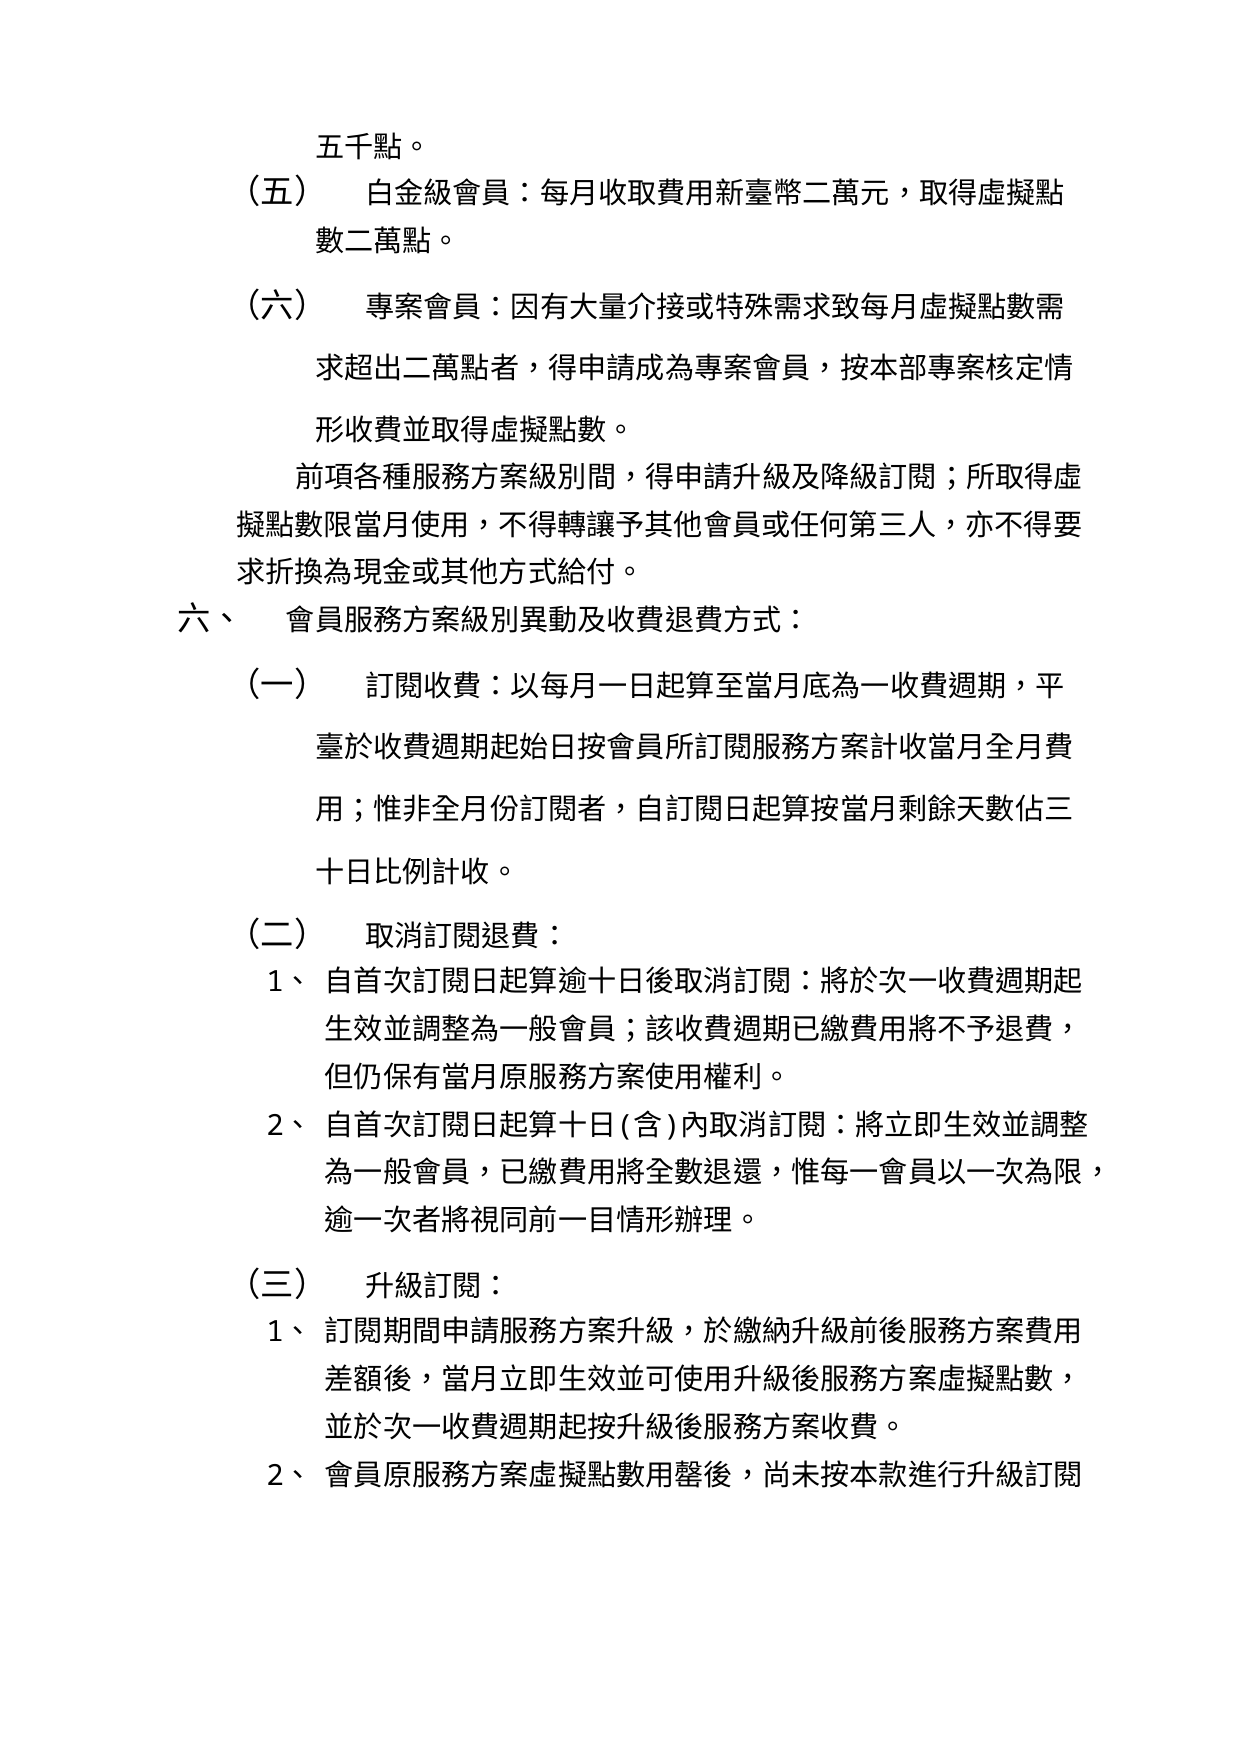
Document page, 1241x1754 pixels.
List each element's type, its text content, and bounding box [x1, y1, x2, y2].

list 升級訂閱： [227, 1240, 1092, 1303]
list 會員服務方案級別異動及收費退費方式： [177, 592, 1092, 640]
list 訂閱收費：以每月一日起算至當月底為一收費週期，平臺於收費週期起始日按會員所訂閱服務方案計收當月全月費用；惟非全月份訂閱者，自訂閱日起算按當月剩餘天數佔三十日比例計收。 [227, 640, 1092, 890]
list 自首次訂閱日起算逾十日後取消訂閱：將於次一收費週期起生效並調整為一般會員；該收費週期已繳費用將不予退費，但仍保有當月原服務方案使用權利。 [266, 953, 1092, 1097]
list 專案會員：因有大量介接或特殊需求致每月虛擬點數需求超出二萬點者，得申請成為專案會員，按本部專案核定情形收費並取得虛擬點數。 [227, 261, 1092, 449]
list 會員原服務方案虛擬點數用罄後，尚未按本款進行升級訂閱 [266, 1447, 1092, 1494]
text 前項各種服務方案級別間，得申請升級及降級訂閱；所取得虛擬點數限當月使用，不得轉讓予其他會員或任何第三人，亦不得要求折換為現金或其他方式給付。 [236, 449, 1092, 592]
list 白金級會員：每月收取費用新臺幣二萬元，取得虛擬點數二萬點。 [227, 165, 1092, 261]
list 訂閱期間申請服務方案升級，於繳納升級前後服務方案費用差額後，當月立即生效並可使用升級後服務方案虛擬點數，並於次一收費週期起按升級後服務方案收費。 [266, 1303, 1092, 1447]
list 五千點。 [227, 103, 1092, 165]
list 取消訂閱退費： [227, 890, 1092, 953]
list 自首次訂閱日起算十日(含)內取消訂閱：將立即生效並調整為一般會員，已繳費用將全數退還，惟每一會員以一次為限，逾一次者將視同前一目情形辦理。 [266, 1097, 1092, 1240]
